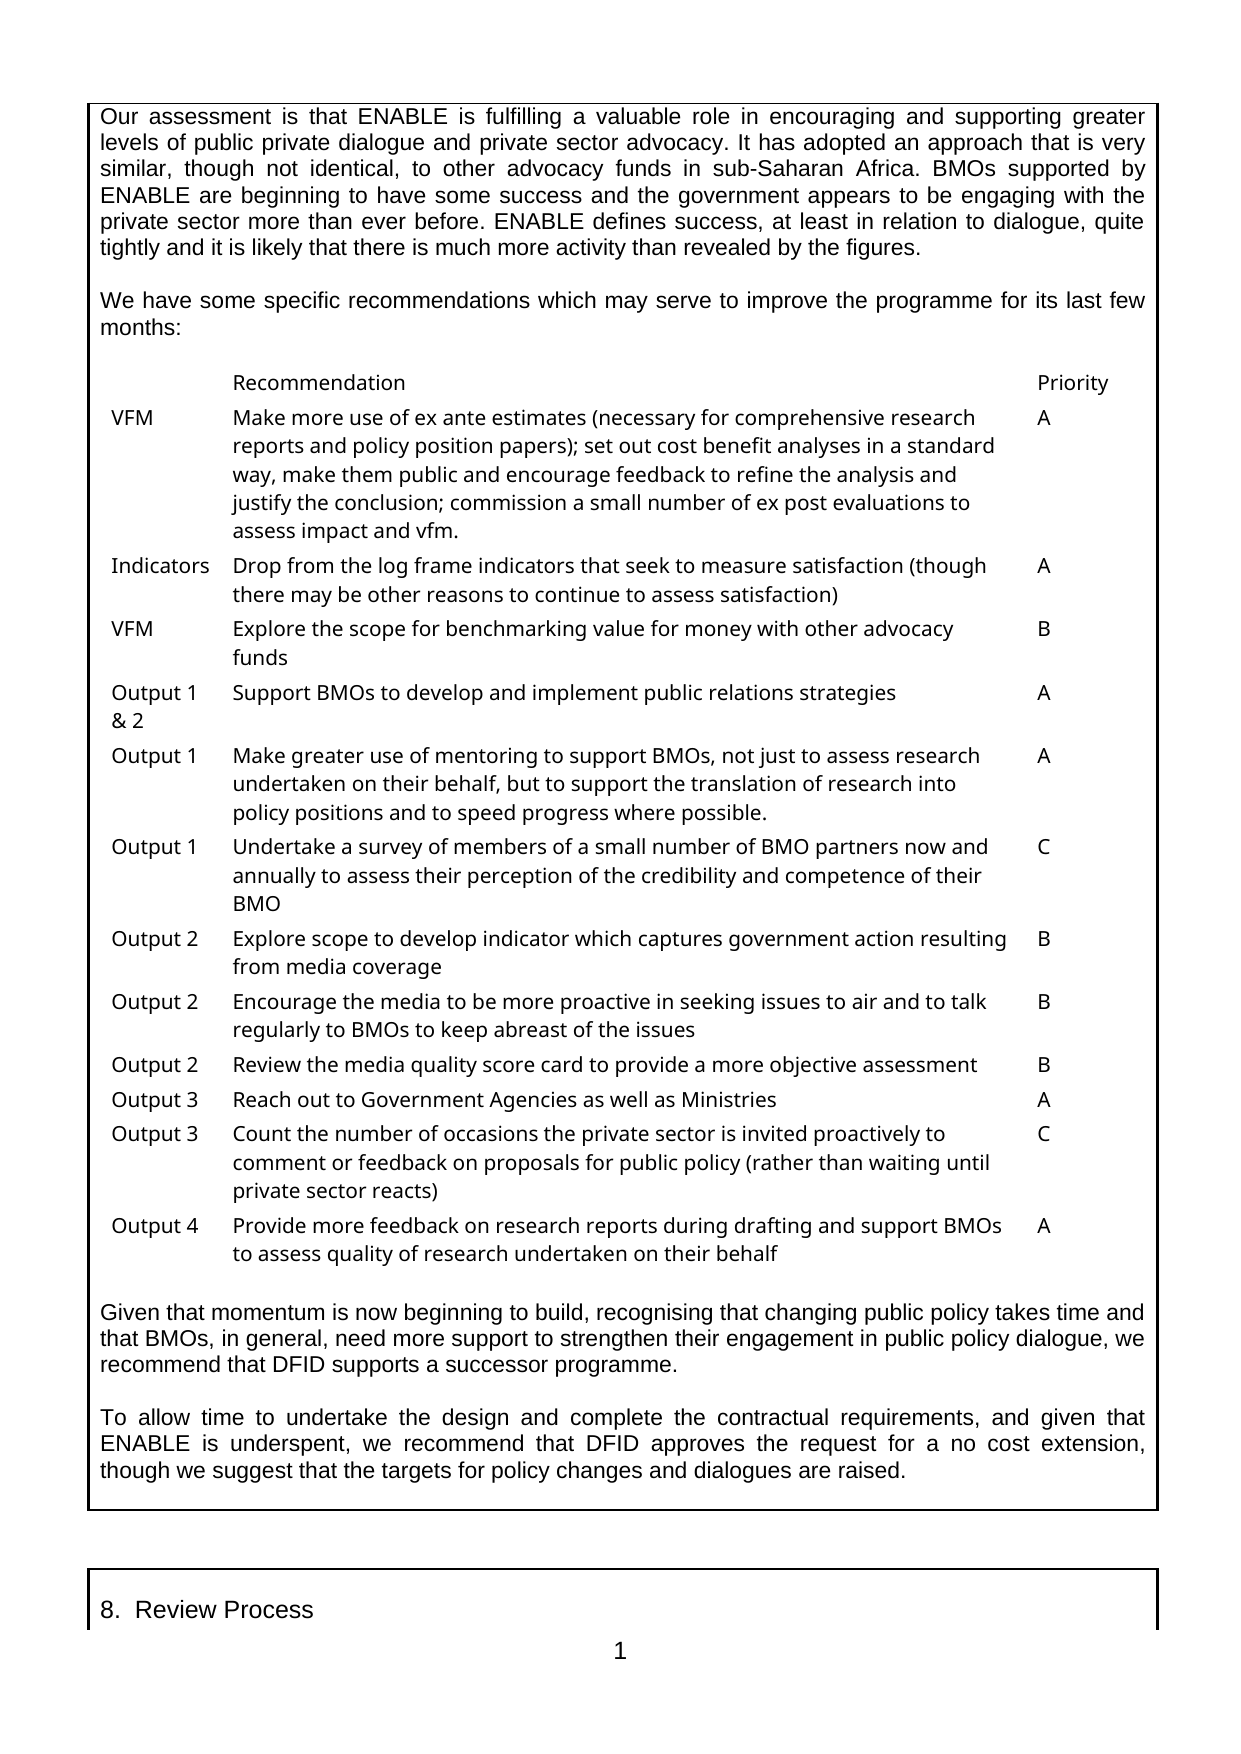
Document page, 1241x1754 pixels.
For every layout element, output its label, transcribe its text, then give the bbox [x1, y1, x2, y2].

table_cell VFM [100, 613, 221, 676]
table_cell Make greater use of mentoring to support BMOs, not just to assess research undertaken on their behalf, but to support the translation of research into policy positions and to speed progress where possible. [221, 739, 1026, 830]
table_header [100, 366, 221, 401]
table_header Recommendation [221, 366, 1026, 401]
table_cell Undertake a survey of members of a small number of BMO partners now and annually to assess their perception of the credibility and competence of their BMO [221, 830, 1026, 922]
table_cell Provide more feedback on research reports during drafting and support BMOs to assess quality of research undertaken on their behalf [221, 1209, 1026, 1272]
table_cell Output 1 [100, 830, 221, 922]
table_cell Encourage the media to be more proactive in seeking issues to air and to talk regularly to BMOs to keep abreast of the issues [221, 985, 1026, 1048]
table_cell A [1026, 1209, 1129, 1272]
table_header Priority [1026, 366, 1129, 401]
table_cell A [1026, 739, 1129, 830]
table_cell A [1026, 1083, 1129, 1117]
table_cell B [1026, 922, 1129, 985]
table_cell Output 2 [100, 922, 221, 985]
table_cell C [1026, 1118, 1129, 1209]
table_cell B [1026, 985, 1129, 1048]
table_header 8. Review Process [90, 1570, 1156, 1630]
table_cell B [1026, 1048, 1129, 1083]
table_cell Make more use of ex ante estimates (necessary for comprehensive research reports and policy position papers); set out cost benefit analyses in a standard way, make them public and encourage feedback to refine the analysis and justify the conclusion; commission a small number of ex post evaluations to assess impact and vfm. [221, 401, 1026, 549]
table_cell Output 1 [100, 739, 221, 830]
table_cell Drop from the log frame indicators that seek to measure satisfaction (though there may be other reasons to continue to assess satisfaction) [221, 549, 1026, 612]
table_cell Our assessment is that ENABLE is fulfilling a valuable role in encouraging and supporting greater levels of public private dialogue and private sector advocacy. It has adopted an approach that is very similar, though not identical, to other advocacy funds in sub-Saharan Africa. BMOs supported by ENABLE are beginning to have some success and the government appears to be engaging with the private sector more than ever before. ENABLE defines success, at least in relation to dialogue, quite tightly and it is likely that there is much more activity than revealed by the figures. We have some specific recommendations which may serve to improve the programme for its last few months: Given that momentum is now beginning to build, recognising that changing public policy takes time and that BMOs, in general, need more support to strengthen their engagement in public policy dialogue, we recommend that DFID supports a successor programme. To allow time to undertake the design and complete the contractual requirements, and given that ENABLE is underspent, we recommend that DFID approves the request for a no cost extension, though we suggest that the targets for policy changes and dialogues are raised. [90, 104, 1156, 1509]
table_cell C [1026, 830, 1129, 922]
table_cell Review the media quality score card to provide a more objective assessment [221, 1048, 1026, 1083]
table_cell Explore scope to develop indicator which captures government action resulting from media coverage [221, 922, 1026, 985]
table_cell A [1026, 549, 1129, 612]
table_cell Output 4 [100, 1209, 221, 1272]
table_cell Output 1 & 2 [100, 676, 221, 739]
table_cell Output 2 [100, 1048, 221, 1083]
table_cell Output 3 [100, 1118, 221, 1209]
table_cell Explore the scope for benchmarking value for money with other advocacy funds [221, 613, 1026, 676]
table_cell A [1026, 676, 1129, 739]
table_cell Output 2 [100, 985, 221, 1048]
table_cell B [1026, 613, 1129, 676]
table_cell Support BMOs to develop and implement public relations strategies [221, 676, 1026, 739]
table_cell Indicators [100, 549, 221, 612]
table_cell VFM [100, 401, 221, 549]
table_cell Count the number of occasions the private sector is invited proactively to comment or feedback on proposals for public policy (rather than waiting until private sector reacts) [221, 1118, 1026, 1209]
table_cell Output 3 [100, 1083, 221, 1117]
table_cell A [1026, 401, 1129, 549]
table_cell Reach out to Government Agencies as well as Ministries [221, 1083, 1026, 1117]
